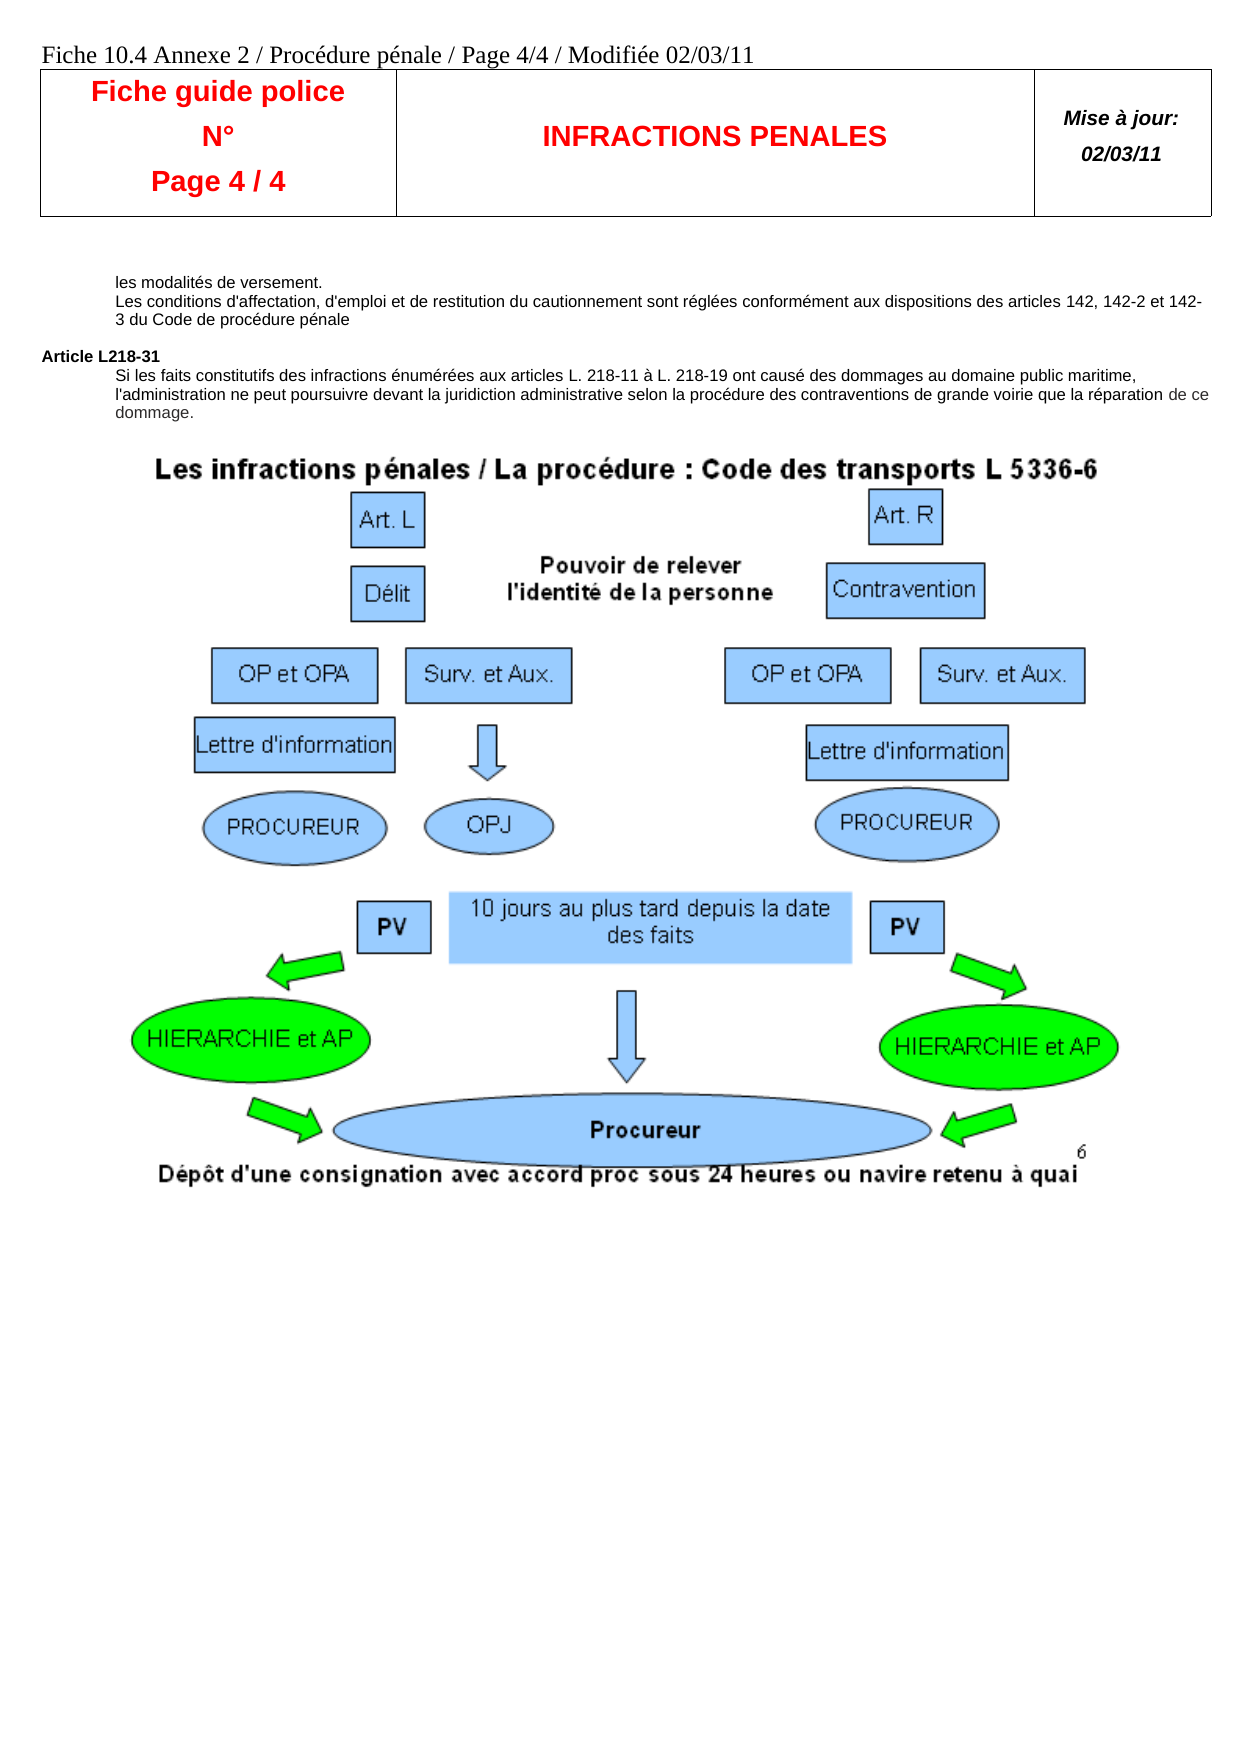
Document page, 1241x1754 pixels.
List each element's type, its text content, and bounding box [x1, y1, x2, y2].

text Les conditions d'affectation, d'emploi et de restitution du cautionnement sont réglées conformément aux dispositions des articles 142, 142-2 et 142-3 du Code de procédure pénale [115, 292, 1211, 329]
text Article L218-31 [41, 348, 1211, 366]
text Si les faits constitutifs des infractions énumérées aux articles L. 218-11 à L. 218-19 ont causé des dommages au domaine public maritime, l'administration ne peut poursuivre devant la juridiction administrative selon la procédure des contraventions de grande voirie que la réparation de ce dommage. [115, 366, 1211, 422]
text les modalités de versement. [115, 273, 1211, 292]
